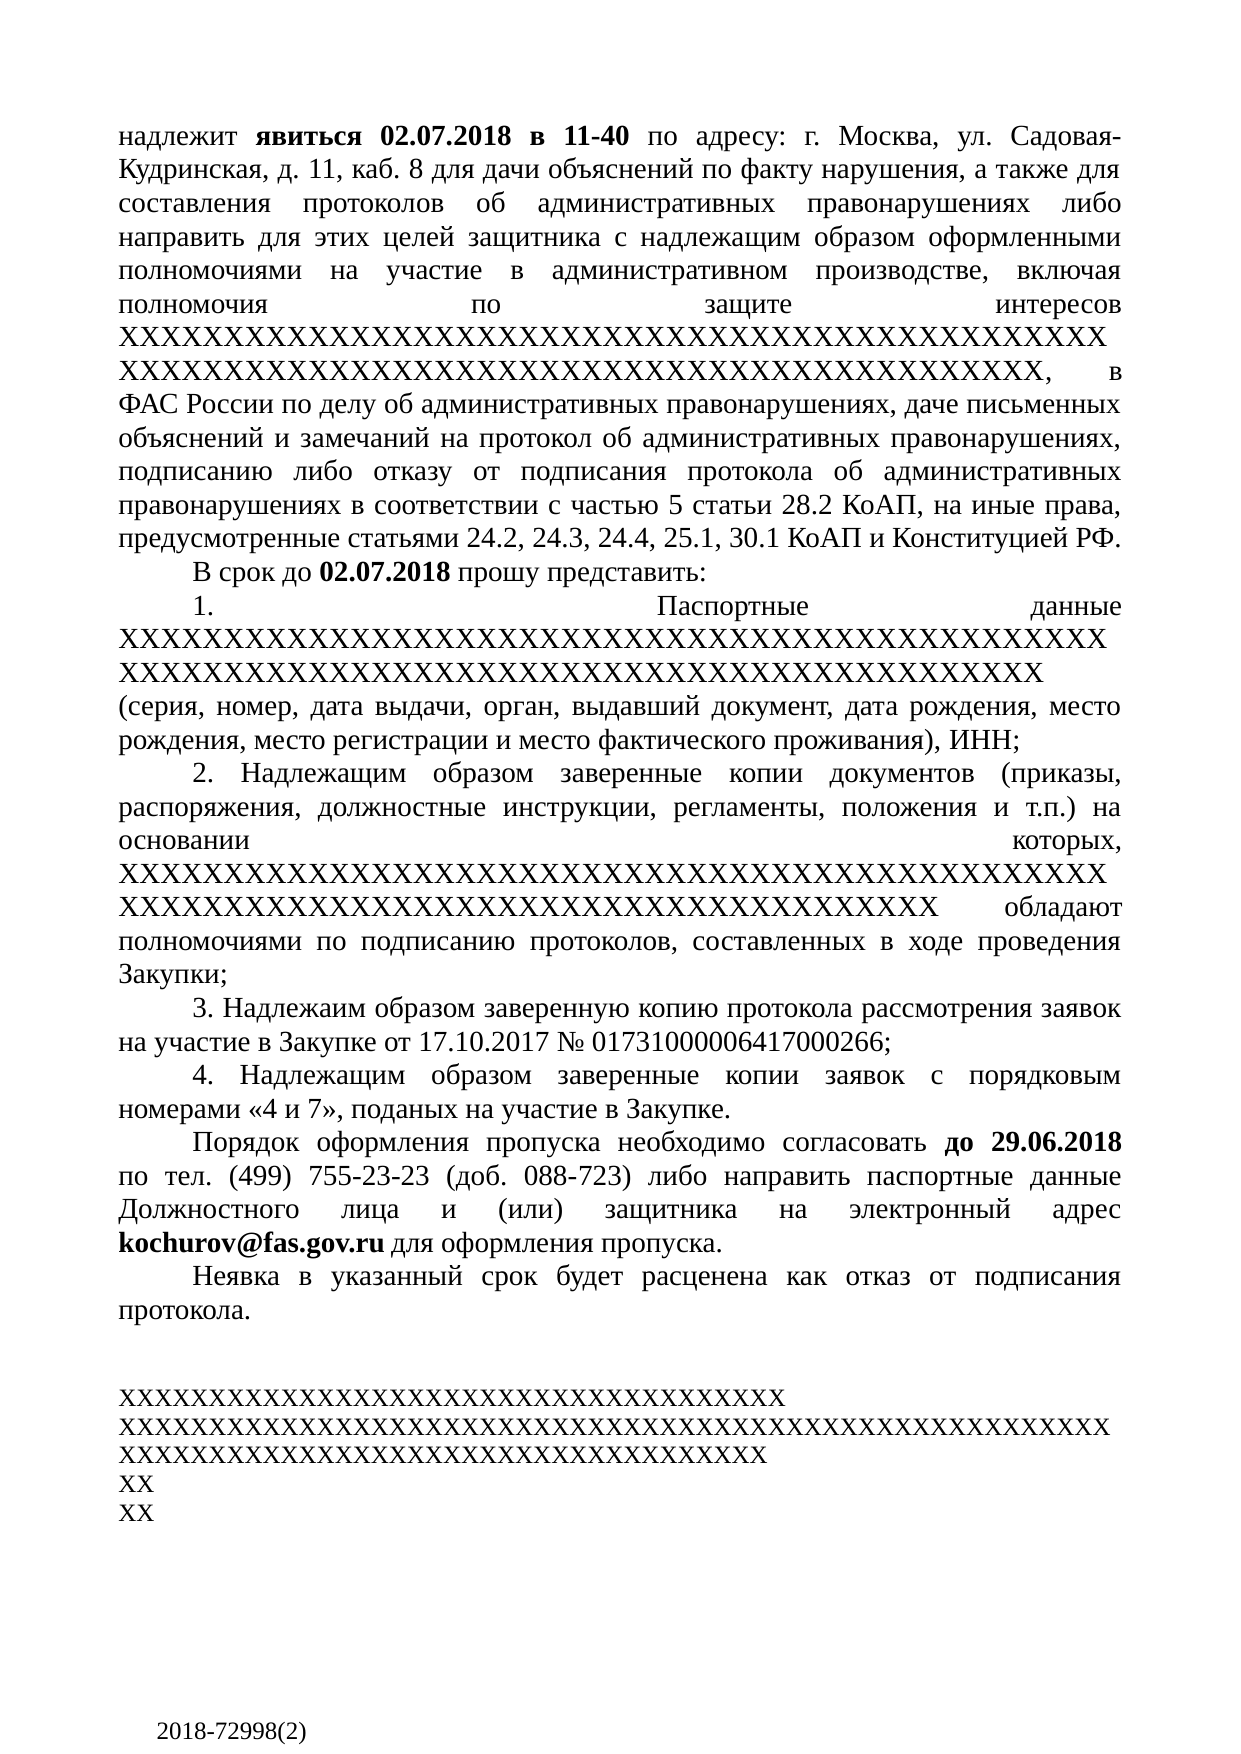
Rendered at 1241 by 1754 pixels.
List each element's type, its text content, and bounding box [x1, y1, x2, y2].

text 3. Надлежаим образом заверенную копию протокола рассмотрения заявок на участие в Закупке от 17.10.2017 № 01731000006417000266; [118, 990, 1122, 1057]
text 2. Надлежащим образом заверенные копии документов (приказы, распоряжения, должностные инструкции, регламенты, положения и т.п.) на основании которых, XXXXXXXXXXXXXXXXXXXXXXXXXXXXXXXXXXXXXXXXXXXXXXXXXXXXXXXXXXXXXXXXXXXXXXXXXXXXXXXXXXXXXX обладают полномочиями по подписанию протоколов, составленных в ходе проведения Закупки; [118, 755, 1122, 990]
text В срок до 02.07.2018 прошу представить: [118, 554, 1122, 588]
text XX [118, 1469, 1122, 1498]
text XXXXXXXXXXXXXXXXXXXXXXXXXXXXXXXXXXXXXXXXXXXXXXXXXXXXXXXXXXXXXXXXXXXXXXXXXXXXXXXXXXXXXXXXXXX [118, 1412, 1122, 1469]
text XX [118, 1498, 1122, 1527]
text 1. Паспортные данные XXXXXXXXXXXXXXXXXXXXXXXXXXXXXXXXXXXXXXXXXXXXXXXXXXXXXXXXXXXXXXXXXXXXXXXXXXXXXXXXXXXXXXXXXXX (серия, номер, дата выдачи, орган, выдавший документ, дата рождения, место рождения, место регистрации и место фактического проживания), ИНН; [118, 588, 1122, 755]
text надлежит явиться 02.07.2018 в 11-40 по адресу: г. Москва, ул. Садовая-Кудринская, д. 11, каб. 8 для дачи объяснений по факту нарушения, а также для составления протоколов об административных правонарушениях либо направить для этих целей защитника с надлежащим образом оформленными полномочиями на участие в административном производстве, включая полномочия по защите интересов XXXXXXXXXXXXXXXXXXXXXXXXXXXXXXXXXXXXXXXXXXXXXXXXXXXXXXXXXXXXXXXXXXXXXXXXXXXXXXXXXXXXXXXXXXX, в ФАС России по делу об административных правонарушениях, даче письменных объяснений и замечаний на протокол об административных правонарушениях, подписанию либо отказу от подписания протокола об административных правонарушениях в соответствии с частью 5 статьи 28.2 КоАП, на иные права, предусмотренные статьями 24.2, 24.3, 24.4, 25.1, 30.1 КоАП и Конституцией РФ. [118, 118, 1122, 554]
text Неявка в указанный срок будет расценена как отказ от подписания протокола. [118, 1258, 1122, 1326]
text XXXXXXXXXXXXXXXXXXXXXXXXXXXXXXXXXXXXX [118, 1383, 1122, 1412]
text Порядок оформления пропуска необходимо согласовать до 29.06.2018 по тел. (499) 755-23-23 (доб. 088-723) либо направить паспортные данные Должностного лица и (или) защитника на электронный адрес koсhurov@fas.gov.ru для оформления пропуска. [118, 1124, 1122, 1258]
text 4. Надлежащим образом заверенные копии заявок с порядковым номерами «4 и 7», поданых на участие в Закупке. [118, 1057, 1122, 1124]
